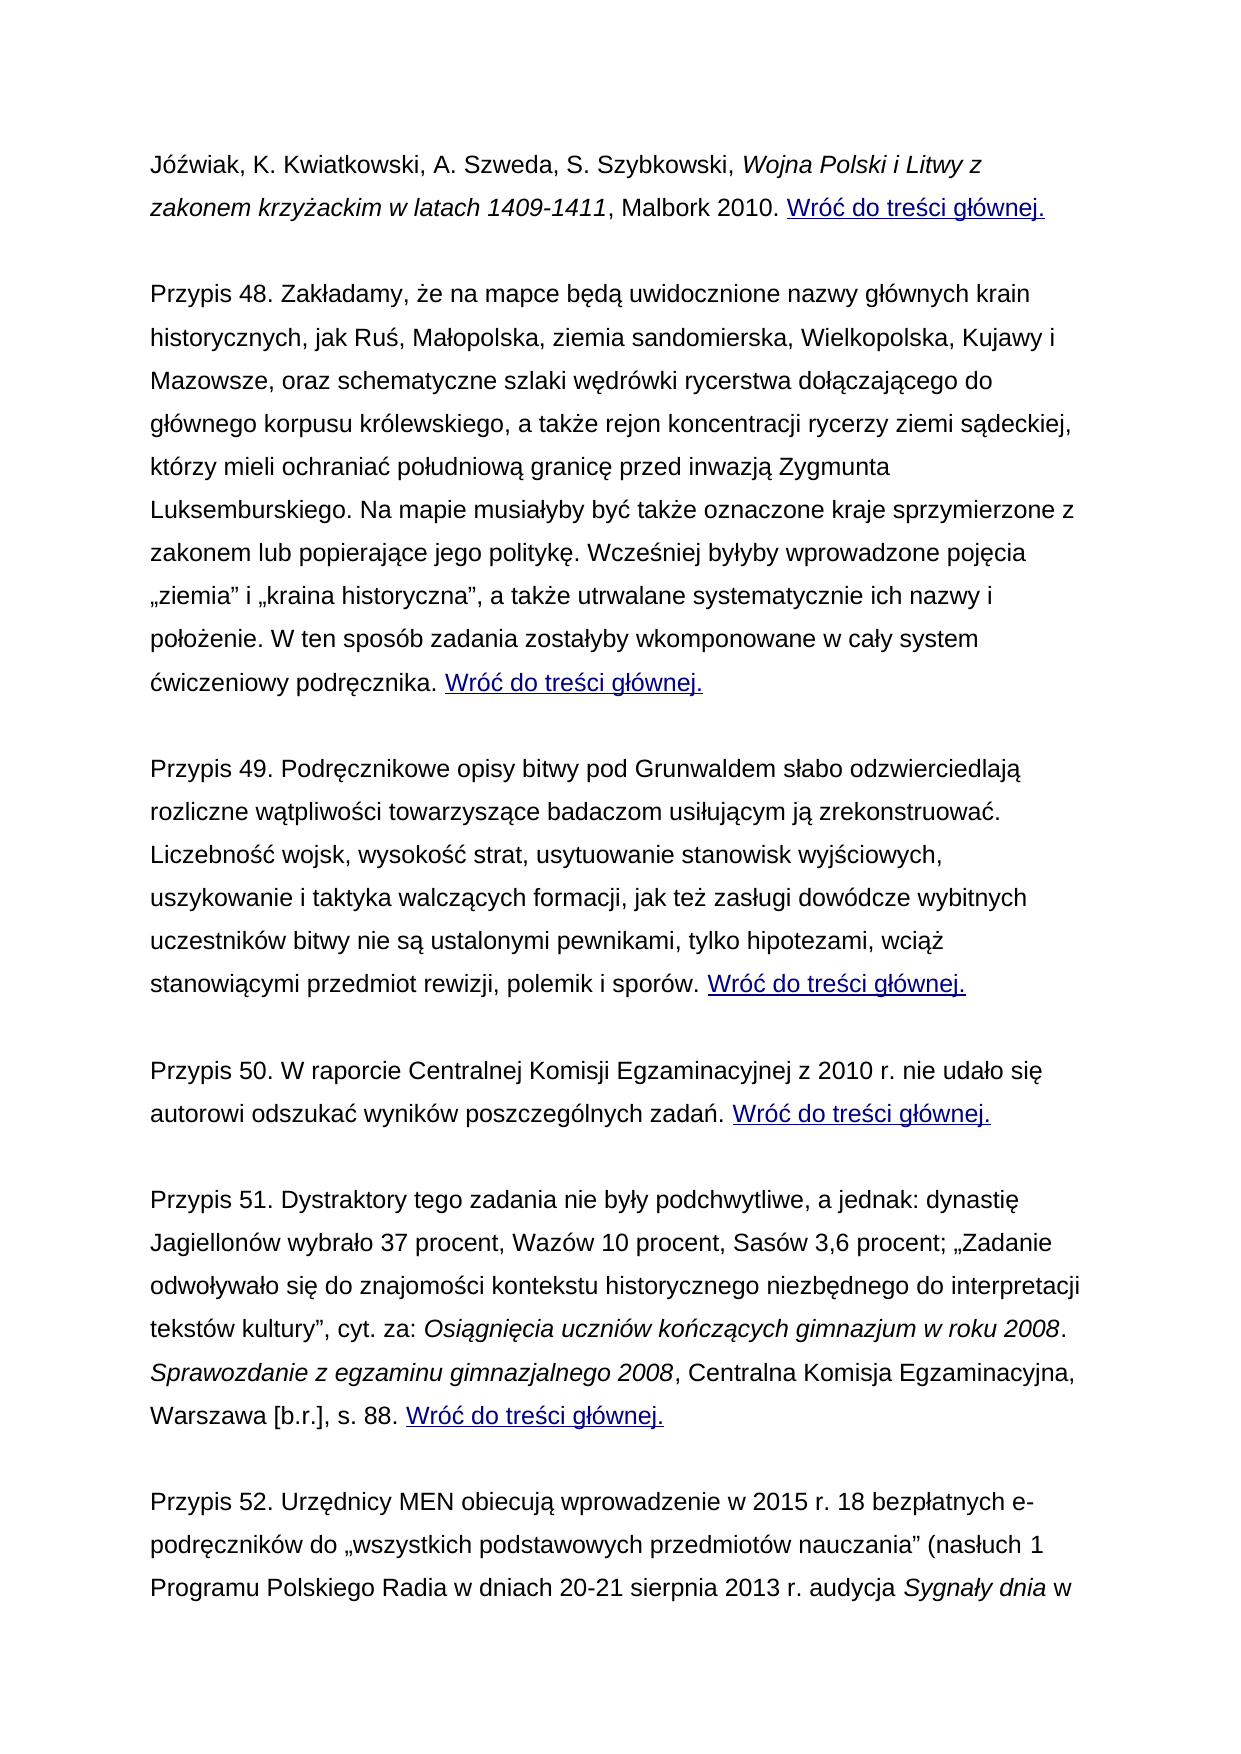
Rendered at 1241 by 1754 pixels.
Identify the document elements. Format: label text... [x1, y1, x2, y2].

text Przypis 50. W raporcie Centralnej Komisji Egzaminacyjnej z 2010 r. nie udało się autorowi odszukać wyników poszczególnych zadań. Wróć do treści głównej. [150, 1056, 1090, 1127]
text Jóźwiak, K. Kwiatkowski, A. Szweda, S. Szybkowski, Wojna Polski i Litwy z zakonem krzyżackim w latach 1409-1411, Malbork 2010. Wróć do treści głównej. [150, 150, 1090, 222]
text Przypis 52. Urzędnicy MEN obiecują wprowadzenie w 2015 r. 18 bezpłatnych e-podręczników do „wszystkich podstawowych przedmiotów nauczania” (nasłuch 1 Programu Polskiego Radia w dniach 20-21 sierpnia 2013 r. audycja Sygnały dnia w [150, 1487, 1090, 1602]
text Przypis 51. Dystraktory tego zadania nie były podchwytliwe, a jednak: dynastię Jagiellonów wybrało 37 procent, Wazów 10 procent, Sasów 3,6 procent; „Zadanie odwoływało się do znajomości kontekstu historycznego niezbędnego do interpretacji tekstów kultury”, cyt. za: Osiągnięcia uczniów kończących gimnazjum w roku 2008. Sprawozdanie z egzaminu gimnazjalnego 2008, Centralna Komisja Egzaminacyjna, Warszawa [b.r.], s. 88. Wróć do treści głównej. [150, 1185, 1090, 1429]
text Przypis 49. Podręcznikowe opisy bitwy pod Grunwaldem słabo odzwierciedlają rozliczne wątpliwości towarzyszące badaczom usiłującym ją zrekonstruować. Liczebność wojsk, wysokość strat, usytuowanie stanowisk wyjściowych, uszykowanie i taktyka walczących formacji, jak też zasługi dowódcze wybitnych uczestników bitwy nie są ustalonymi pewnikami, tylko hipotezami, wciąż stanowiącymi przedmiot rewizji, polemik i sporów. Wróć do treści głównej. [150, 754, 1090, 998]
text Przypis 48. Zakładamy, że na mapce będą uwidocznione nazwy głównych krain historycznych, jak Ruś, Małopolska, ziemia sandomierska, Wielkopolska, Kujawy i Mazowsze, oraz schematyczne szlaki wędrówki rycerstwa dołączającego do głównego korpusu królewskiego, a także rejon koncentracji rycerzy ziemi sądeckiej, którzy mieli ochraniać południową granicę przed inwazją Zygmunta Luksemburskiego. Na mapie musiałyby być także oznaczone kraje sprzymierzone z zakonem lub popierające jego politykę. Wcześniej byłyby wprowadzone pojęcia „ziemia” i „kraina historyczna”, a także utrwalane systematycznie ich nazwy i położenie. W ten sposób zadania zostałyby wkomponowane w cały system ćwiczeniowy podręcznika. Wróć do treści głównej. [150, 279, 1090, 696]
